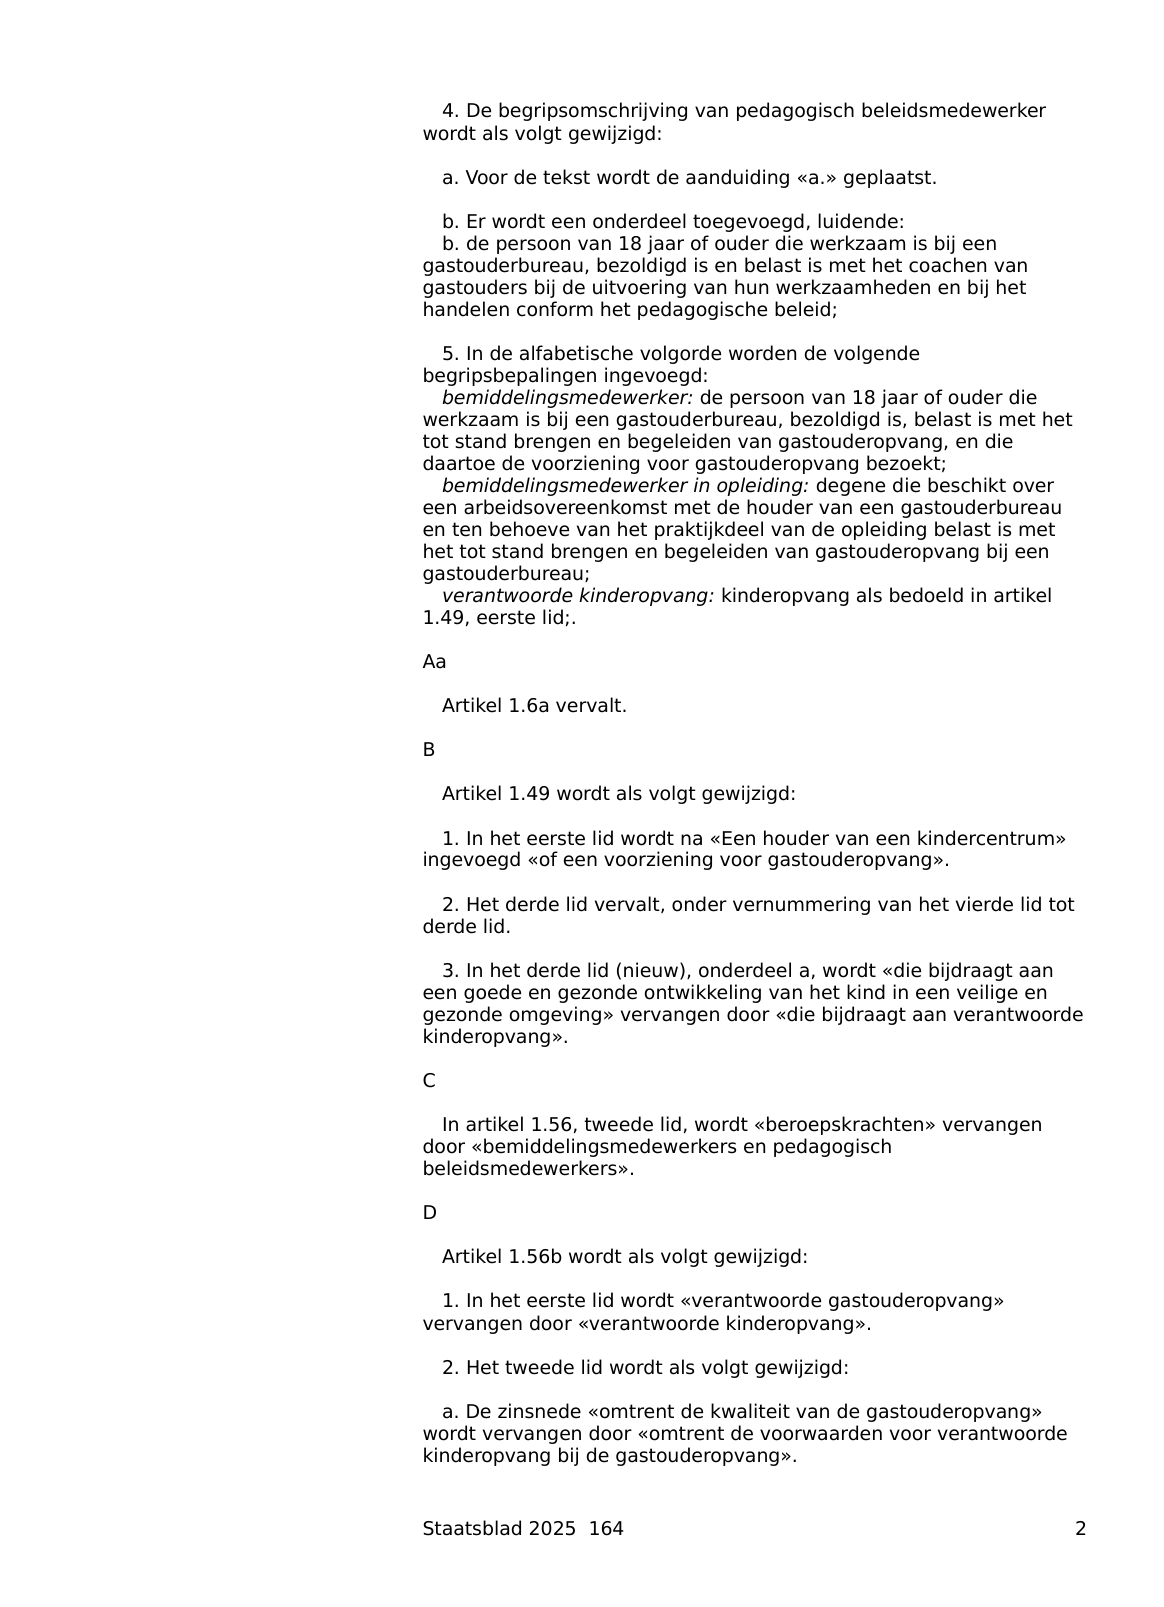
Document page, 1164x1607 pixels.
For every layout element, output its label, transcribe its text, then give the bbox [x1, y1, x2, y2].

text 1. In het eerste lid wordt «verantwoorde gastouderopvang» vervangen door «verantwoorde kinderopvang». [422, 1290, 1087, 1334]
text Artikel 1.6a vervalt. [422, 695, 1087, 717]
text D [422, 1202, 1087, 1224]
text Aa [422, 651, 1087, 673]
text 2. Het tweede lid wordt als volgt gewijzigd: [422, 1357, 1087, 1378]
text Artikel 1.56b wordt als volgt gewijzigd: [422, 1246, 1087, 1268]
text 5. In de alfabetische volgorde worden de volgende begripsbepalingen ingevoegd: [422, 343, 1087, 387]
text C [422, 1070, 1087, 1092]
text b. Er wordt een onderdeel toegevoegd, luidende: [422, 211, 1087, 233]
text bemiddelingsmedewerker in opleiding: degene die beschikt over een arbeidsovereenkomst met de houder van een gastouderbureau en ten behoeve van het praktijkdeel van de opleiding belast is met het tot stand brengen en begeleiden van gastouderopvang bij een gastouderbureau; [422, 475, 1087, 584]
text In artikel 1.56, tweede lid, wordt «beroepskrachten» vervangen door «bemiddelingsmedewerkers en pedagogisch beleidsmedewerkers». [422, 1114, 1087, 1180]
text 1. In het eerste lid wordt na «Een houder van een kindercentrum» ingevoegd «of een voorziening voor gastouderopvang». [422, 827, 1087, 871]
text B [422, 739, 1087, 761]
text verantwoorde kinderopvang: kinderopvang als bedoeld in artikel 1.49, eerste lid;. [422, 584, 1087, 628]
text bemiddelingsmedewerker: de persoon van 18 jaar of ouder die werkzaam is bij een gastouderbureau, bezoldigd is, belast is met het tot stand brengen en begeleiden van gastouderopvang, en die daartoe de voorziening voor gastouderopvang bezoekt; [422, 387, 1087, 475]
text Artikel 1.49 wordt als volgt gewijzigd: [422, 783, 1087, 805]
text 3. In het derde lid (nieuw), onderdeel a, wordt «die bijdraagt aan een goede en gezonde ontwikkeling van het kind in een veilige en gezonde omgeving» vervangen door «die bijdraagt aan verantwoorde kinderopvang». [422, 960, 1087, 1048]
text a. Voor de tekst wordt de aanduiding «a.» geplaatst. [422, 167, 1087, 188]
text 2. Het derde lid vervalt, onder vernummering van het vierde lid tot derde lid. [422, 893, 1087, 937]
text a. De zinsnede «omtrent de kwaliteit van de gastouderopvang» wordt vervangen door «omtrent de voorwaarden voor verantwoorde kinderopvang bij de gastouderopvang». [422, 1401, 1087, 1467]
text 4. De begripsomschrijving van pedagogisch beleidsmedewerker wordt als volgt gewijzigd: [422, 100, 1087, 144]
text b. de persoon van 18 jaar of ouder die werkzaam is bij een gastouderbureau, bezoldigd is en belast is met het coachen van gastouders bij de uitvoering van hun werkzaamheden en bij het handelen conform het pedagogische beleid; [422, 233, 1087, 321]
